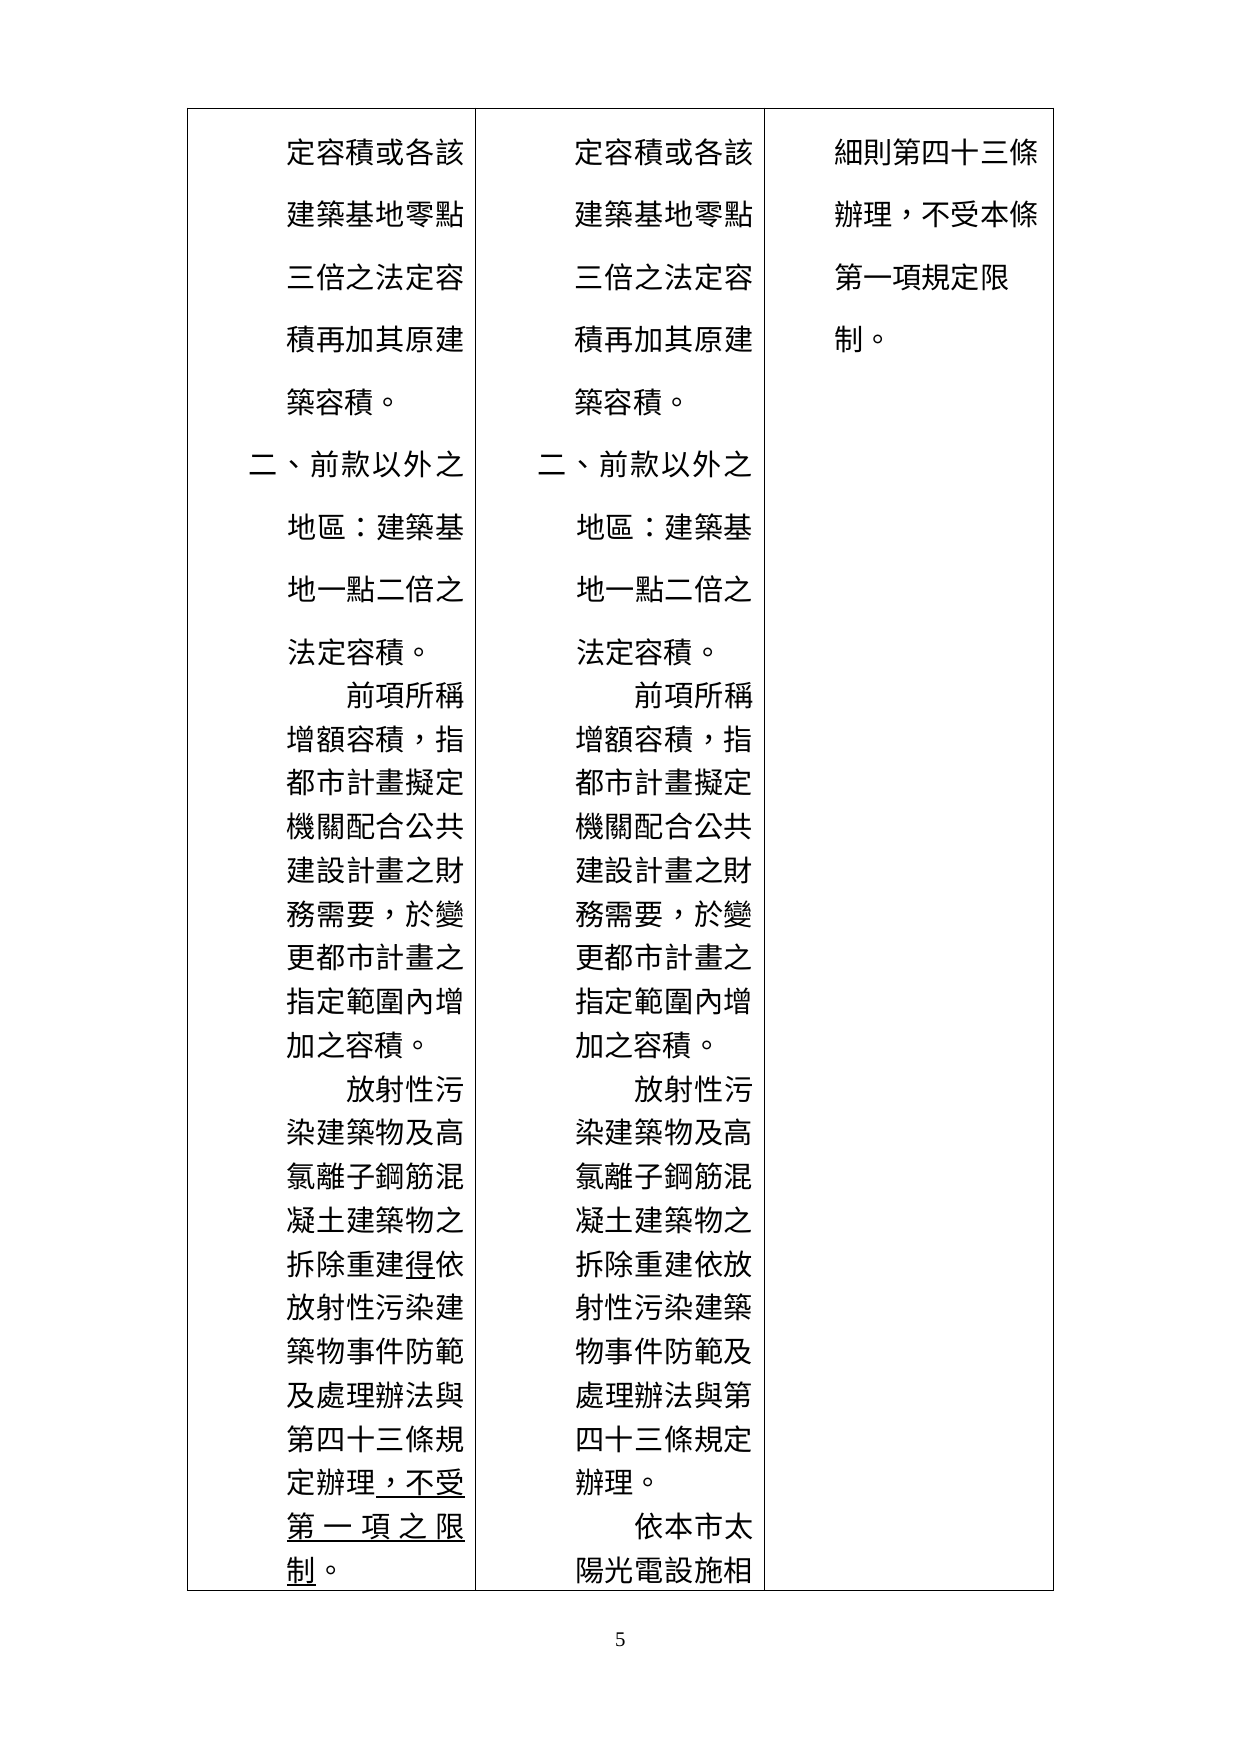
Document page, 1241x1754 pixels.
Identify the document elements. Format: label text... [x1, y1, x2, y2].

table_cell 定容積或各該建築基地零點三倍之法定容積再加其原建築容積。 二、前款以外之地區：建築基地一點二倍之法定容積。 前項所稱增額容積，指都市計畫擬定機關配合公共建設計畫之財務需要，於變更都市計畫之指定範圍內增加之容積。 放射性污染建築物及高氯離子鋼筋混凝土建築物之拆除重建依放射性污染建築物事件防範及處理辦法與第四十三條規定辦理。 依本市太陽光電設施相 [476, 109, 764, 1590]
table_cell 細則第四十三條辦理，不受本條第一項規定限制。 [765, 109, 1053, 1590]
table_cell 定容積或各該建築基地零點三倍之法定容積再加其原建築容積。 二、前款以外之地區：建築基地一點二倍之法定容積。 前項所稱增額容積，指都市計畫擬定機關配合公共建設計畫之財務需要，於變更都市計畫之指定範圍內增加之容積。 放射性污染建築物及高氯離子鋼筋混凝土建築物之拆除重建得依放射性污染建築物事件防範及處理辦法與第四十三條規定辦理，不受第一項之限制。 [188, 109, 475, 1590]
